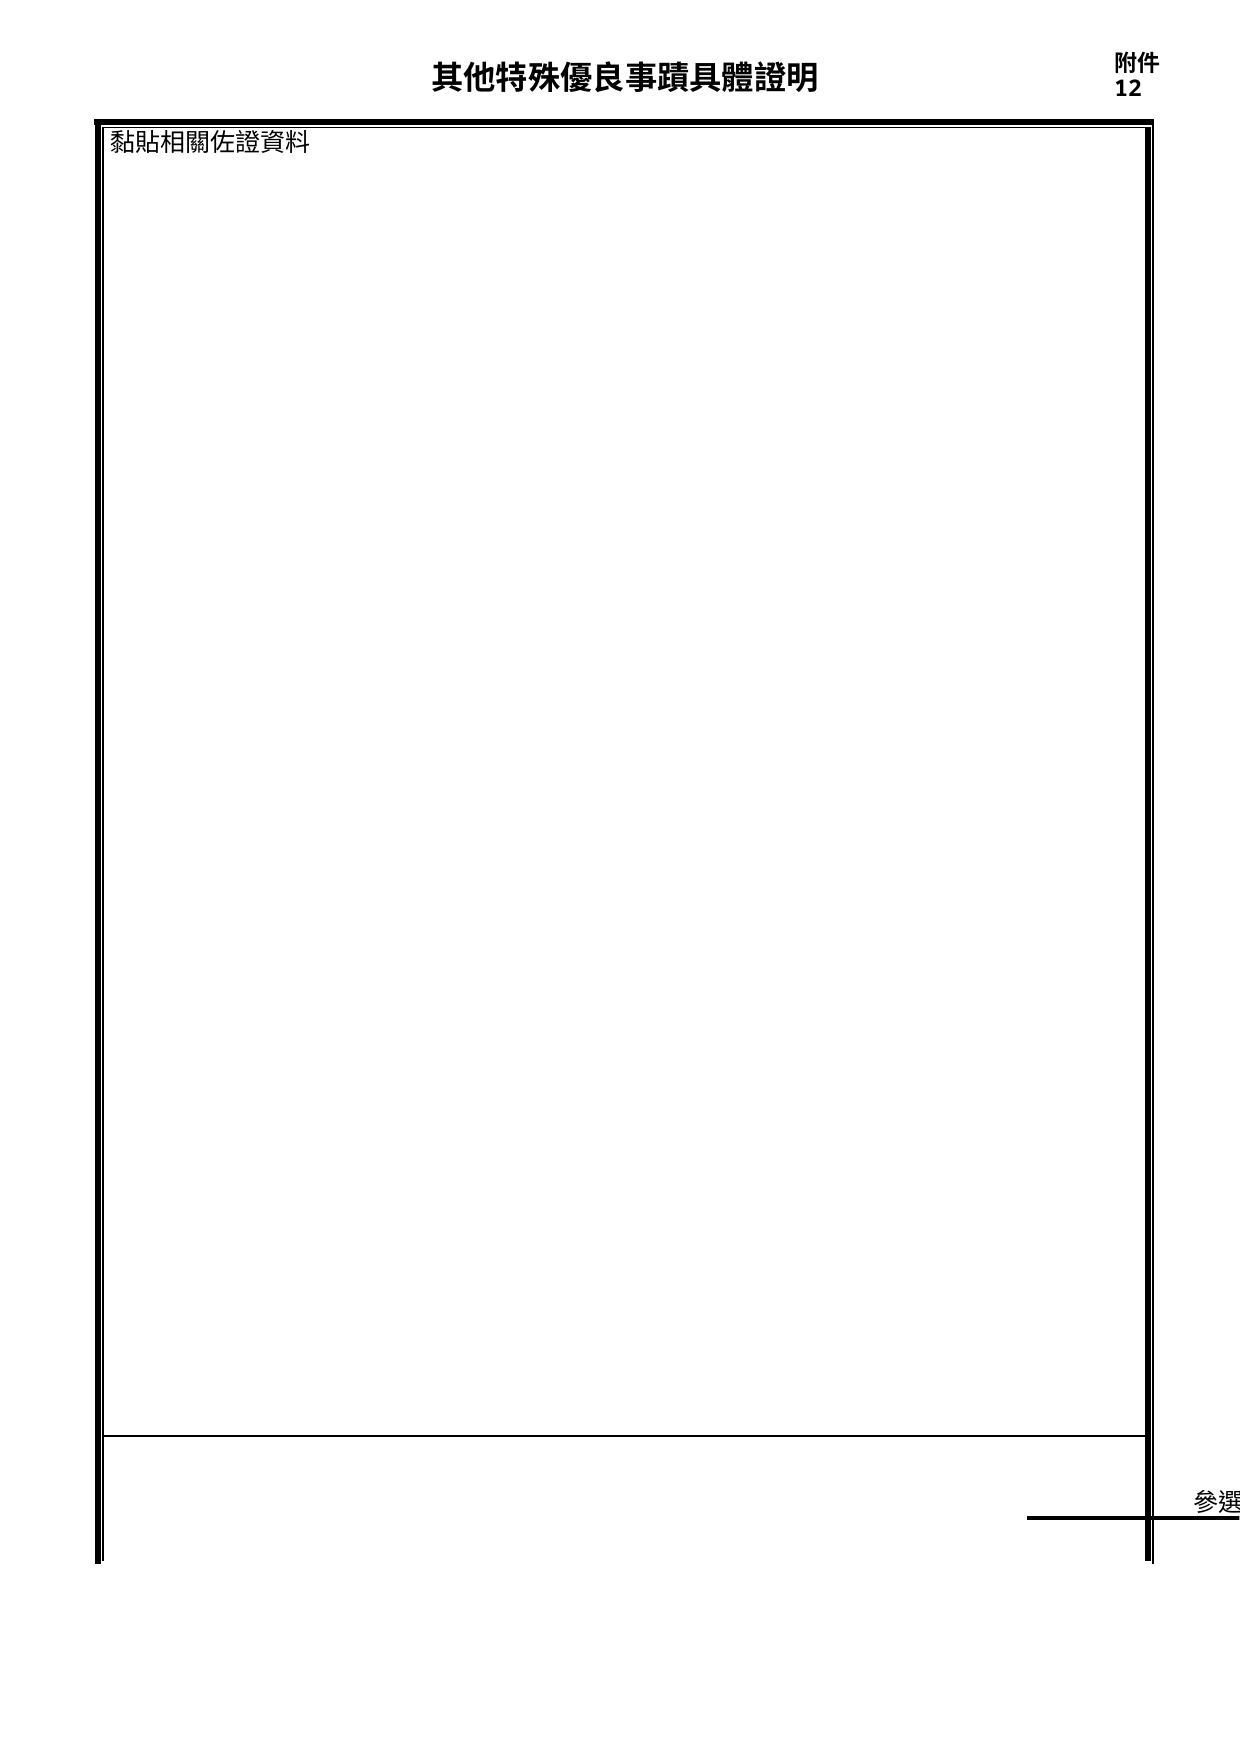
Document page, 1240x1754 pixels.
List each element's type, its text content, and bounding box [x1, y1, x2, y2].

text 其他特殊優良事蹟具體證明 [210, 58, 1039, 97]
text 附件 12 [1114, 51, 1195, 101]
text 黏貼相關佐證資料 [110, 128, 1039, 157]
text 參選人簽章： [1193, 1487, 1240, 1516]
